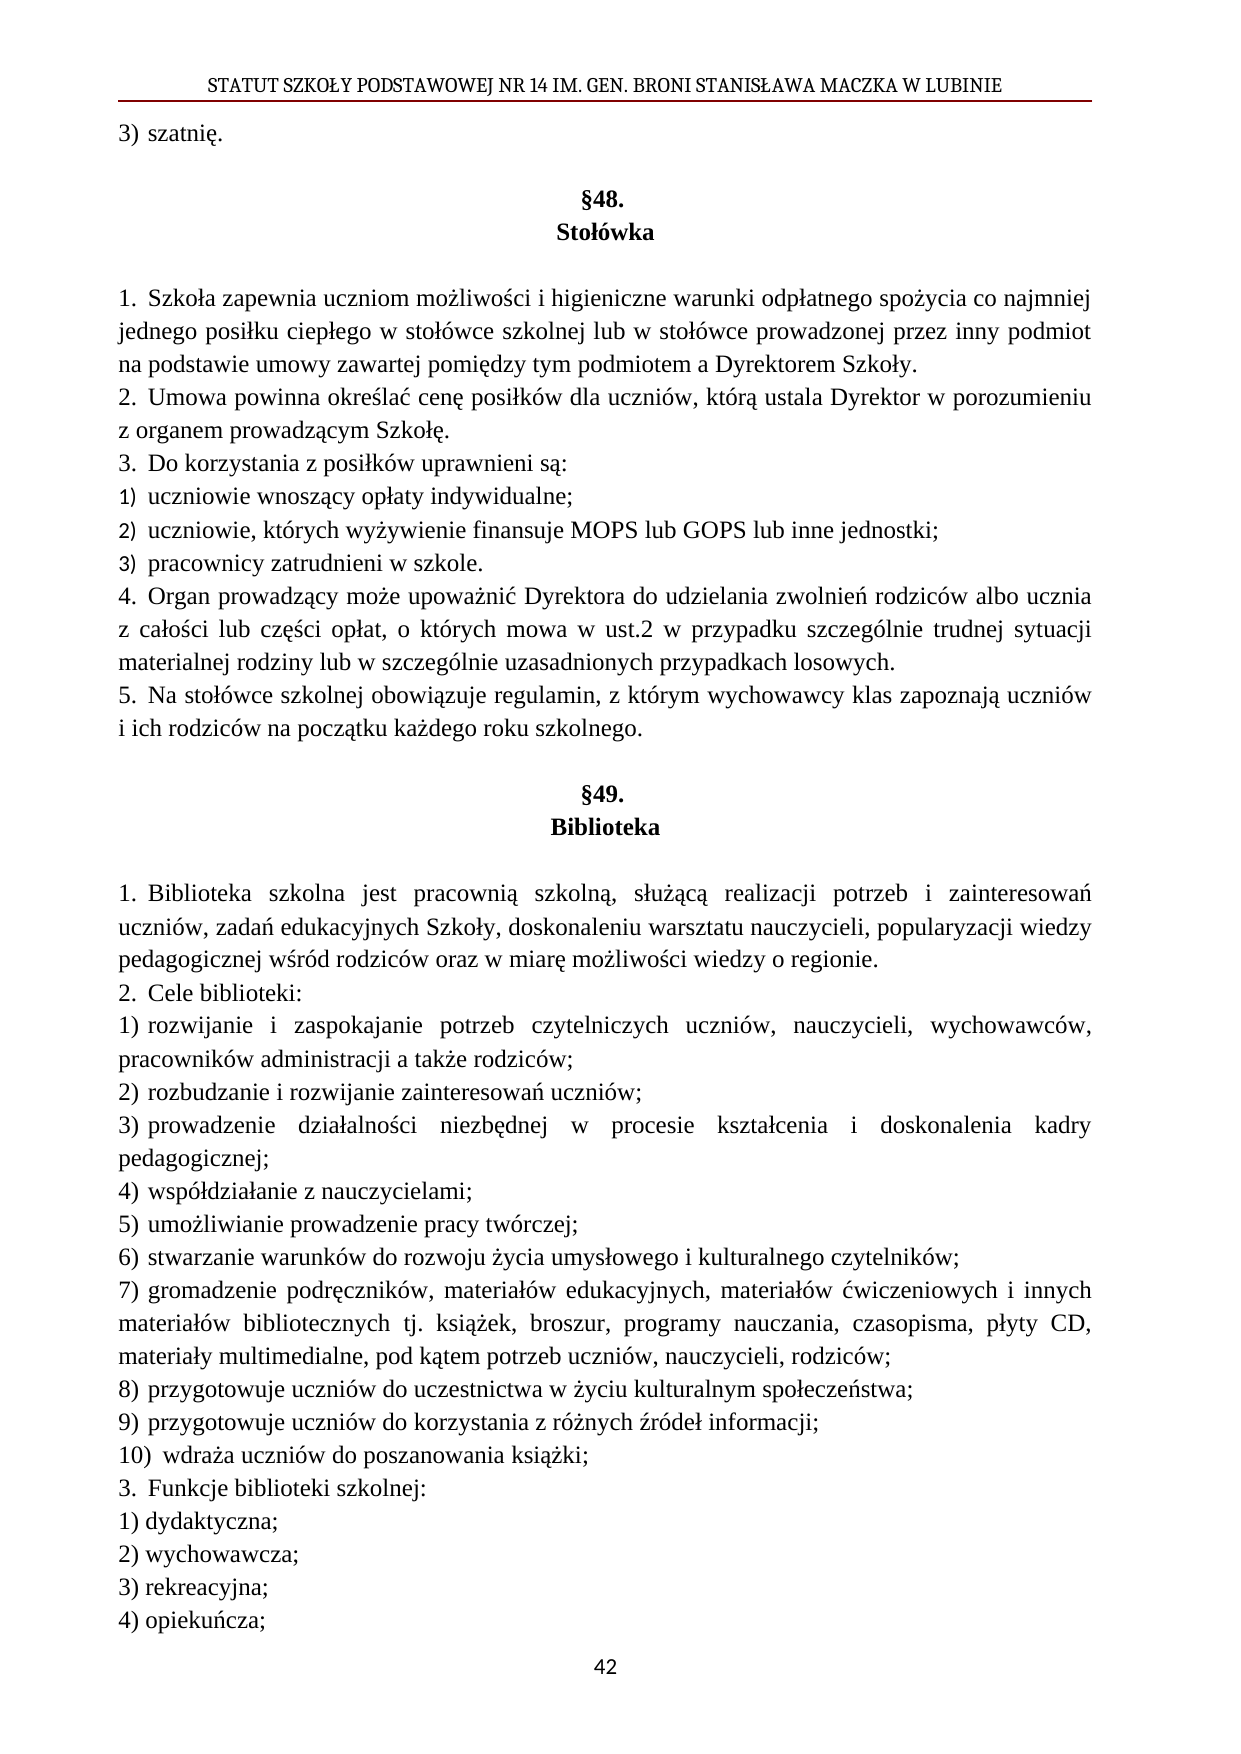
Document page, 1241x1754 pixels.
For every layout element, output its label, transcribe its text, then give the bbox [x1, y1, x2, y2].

text 1) dydaktyczna; [118, 1506, 1092, 1535]
list Biblioteka [118, 812, 1092, 841]
list umożliwianie prowadzenie pracy twórczej; [118, 1209, 1092, 1237]
list pracownicy zatrudnieni w szkole. [118, 548, 1092, 577]
list przygotowuje uczniów do uczestnictwa w życiu kulturalnym społeczeństwa; [118, 1374, 1092, 1403]
text 3) rekreacyjna; [118, 1572, 1092, 1601]
list Funkcje biblioteki szkolnej: [118, 1473, 1092, 1502]
list Szkoła zapewnia uczniom możliwości i higieniczne warunki odpłatnego spożycia co najmniej jednego posiłku ciepłego w stołówce szkolnej lub w stołówce prowadzonej przez inny podmiot na podstawie umowy zawartej pomiędzy tym podmiotem a Dyrektorem Szkoły. [118, 283, 1092, 378]
list Biblioteka szkolna jest pracownią szkolną, służącą realizacji potrzeb i zainteresowań uczniów, zadań edukacyjnych Szkoły, doskonaleniu warsztatu nauczycieli, popularyzacji wiedzy pedagogicznej wśród rodziców oraz w miarę możliwości wiedzy o regionie. [118, 878, 1092, 973]
list uczniowie wnoszący opłaty indywidualne; [118, 481, 1092, 510]
list Stołówka [118, 217, 1092, 246]
list Cele biblioteki: [118, 978, 1092, 1006]
list Do korzystania z posiłków uprawnieni są: [118, 448, 1092, 477]
list wdraża uczniów do poszanowania książki; [118, 1440, 1092, 1469]
text 4) opiekuńcza; [118, 1605, 1092, 1634]
list Organ prowadzący może upoważnić Dyrektora do udzielania zwolnień rodziców albo ucznia z całości lub części opłat, o których mowa w ust.2 w przypadku szczególnie trudnej sytuacji materialnej rodziny lub w szczególnie uzasadnionych przypadkach losowych. [118, 581, 1092, 676]
list szatnię. [118, 118, 1092, 147]
text 2) wychowawcza; [118, 1539, 1092, 1568]
list stwarzanie warunków do rozwoju życia umysłowego i kulturalnego czytelników; [118, 1242, 1092, 1271]
list gromadzenie podręczników, materiałów edukacyjnych, materiałów ćwiczeniowych i innych materiałów bibliotecznych tj. książek, broszur, programy nauczania, czasopisma, płyty CD, materiały multimedialne, pod kątem potrzeb uczniów, nauczycieli, rodziców; [118, 1275, 1092, 1369]
list uczniowie, których wyżywienie finansuje MOPS lub GOPS lub inne jednostki; [118, 515, 1092, 544]
list §48. [118, 184, 1092, 213]
list współdziałanie z nauczycielami; [118, 1176, 1092, 1204]
list prowadzenie działalności niezbędnej w procesie kształcenia i doskonalenia kadry pedagogicznej; [118, 1110, 1092, 1171]
list §49. [118, 779, 1092, 808]
list Umowa powinna określać cenę posiłków dla uczniów, którą ustala Dyrektor w porozumieniu z organem prowadzącym Szkołę. [118, 382, 1092, 444]
list rozwijanie i zaspokajanie potrzeb czytelniczych uczniów, nauczycieli, wychowawców, pracowników administracji a także rodziców; [118, 1011, 1092, 1072]
list Na stołówce szkolnej obowiązuje regulamin, z którym wychowawcy klas zapoznają uczniów i ich rodziców na początku każdego roku szkolnego. [118, 680, 1092, 742]
list rozbudzanie i rozwijanie zainteresowań uczniów; [118, 1077, 1092, 1105]
list przygotowuje uczniów do korzystania z różnych źródeł informacji; [118, 1407, 1092, 1436]
